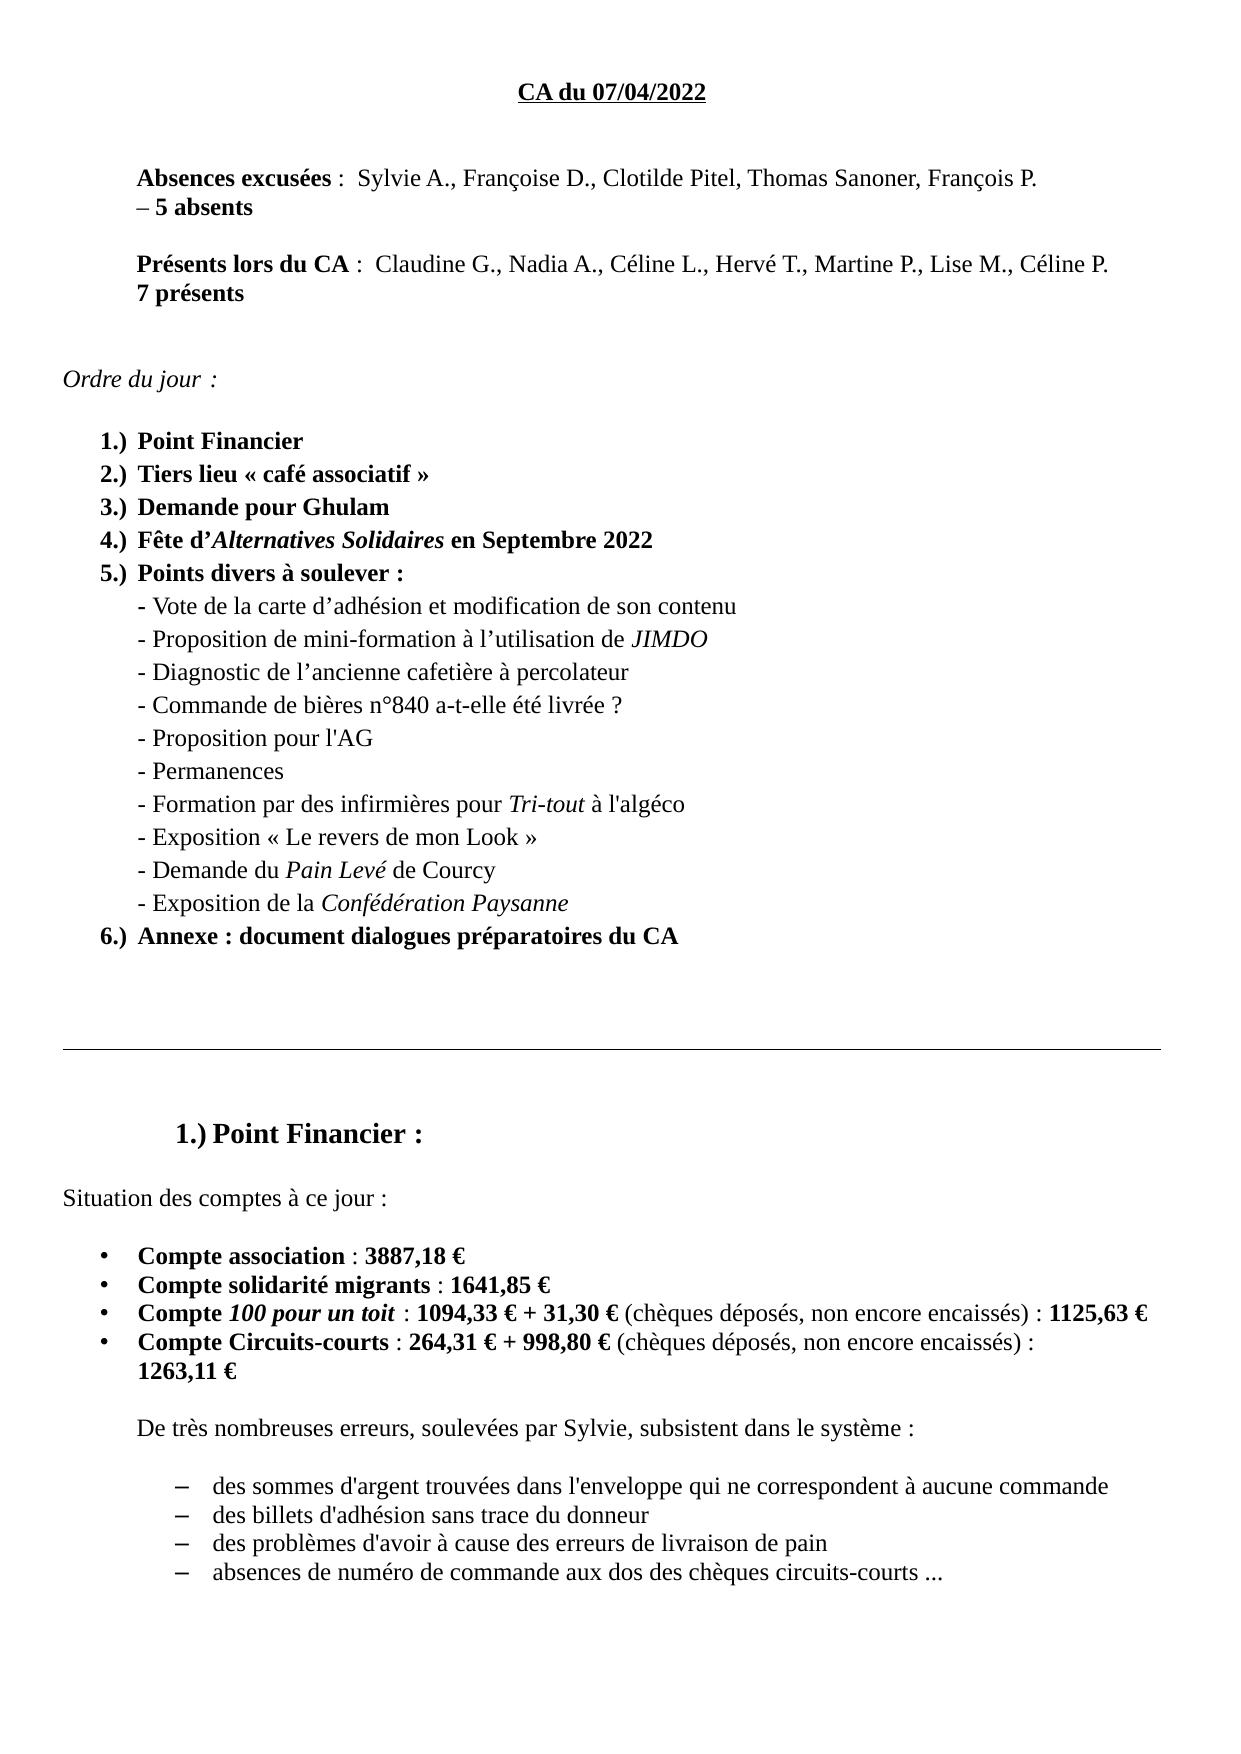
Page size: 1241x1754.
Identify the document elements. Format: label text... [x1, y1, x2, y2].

list des sommes d'argent trouvées dans l'enveloppe qui ne correspondent à aucune commande [175, 1471, 1161, 1500]
list - Vote de la carte d’adhésion et modification de son contenu [100, 591, 1161, 620]
list - Exposition « Le revers de mon Look » [100, 822, 1161, 851]
text Présents lors du CA : Claudine G., Nadia A., Céline L., Hervé T., Martine P., Lise M., Céline P. 7 présents [62, 249, 1161, 307]
text – 5 absents [62, 192, 1161, 220]
list Points divers à soulever : [100, 558, 1161, 587]
list - Proposition pour l'AG [100, 723, 1161, 752]
list - Formation par des infirmières pour Tri-tout à l'algéco [100, 789, 1161, 818]
list Compte 100 pour un toit : 1094,33 € + 31,30 € (chèques déposés, non encore encaissés) : 1125,63 € [100, 1298, 1161, 1327]
text De très nombreuses erreurs, soulevées par Sylvie, subsistent dans le système : [62, 1413, 1161, 1442]
list Compte solidarité migrants : 1641,85 € [100, 1270, 1161, 1298]
text Absences excusées : Sylvie A., Françoise D., Clotilde Pitel, Thomas Sanoner, François P. [62, 163, 1161, 192]
list Compte association : 3887,18 € [100, 1241, 1161, 1270]
list absences de numéro de commande aux dos des chèques circuits-courts ... [175, 1557, 1161, 1586]
list Tiers lieu « café associatif » [100, 459, 1161, 488]
list Fête d’Alternatives Solidaires en Septembre 2022 [100, 525, 1161, 554]
list - Proposition de mini-formation à l’utilisation de JIMDO [100, 624, 1161, 653]
list Compte Circuits-courts : 264,31 € + 998,80 € (chèques déposés, non encore encaissés) : [100, 1327, 1161, 1356]
list - Diagnostic de l’ancienne cafetière à percolateur [100, 657, 1161, 686]
list - Demande du Pain Levé de Courcy [100, 855, 1161, 884]
text CA du 07/04/2022 [62, 77, 1161, 105]
list Demande pour Ghulam [100, 492, 1161, 521]
list des billets d'adhésion sans trace du donneur [175, 1500, 1161, 1528]
list Point Financier [100, 426, 1161, 454]
list - Commande de bières n°840 a-t-elle été livrée ? [100, 690, 1161, 719]
list des problèmes d'avoir à cause des erreurs de livraison de pain [175, 1528, 1161, 1557]
list 1263,11 € [100, 1356, 1161, 1385]
list Point Financier : [175, 1116, 1161, 1150]
list - Exposition de la Confédération Paysanne [100, 888, 1161, 917]
text Situation des comptes à ce jour : [62, 1183, 1161, 1212]
text Ordre du jour : [62, 364, 1161, 393]
list Annexe : document dialogues préparatoires du CA [100, 921, 1161, 950]
list - Permanences [100, 756, 1161, 785]
